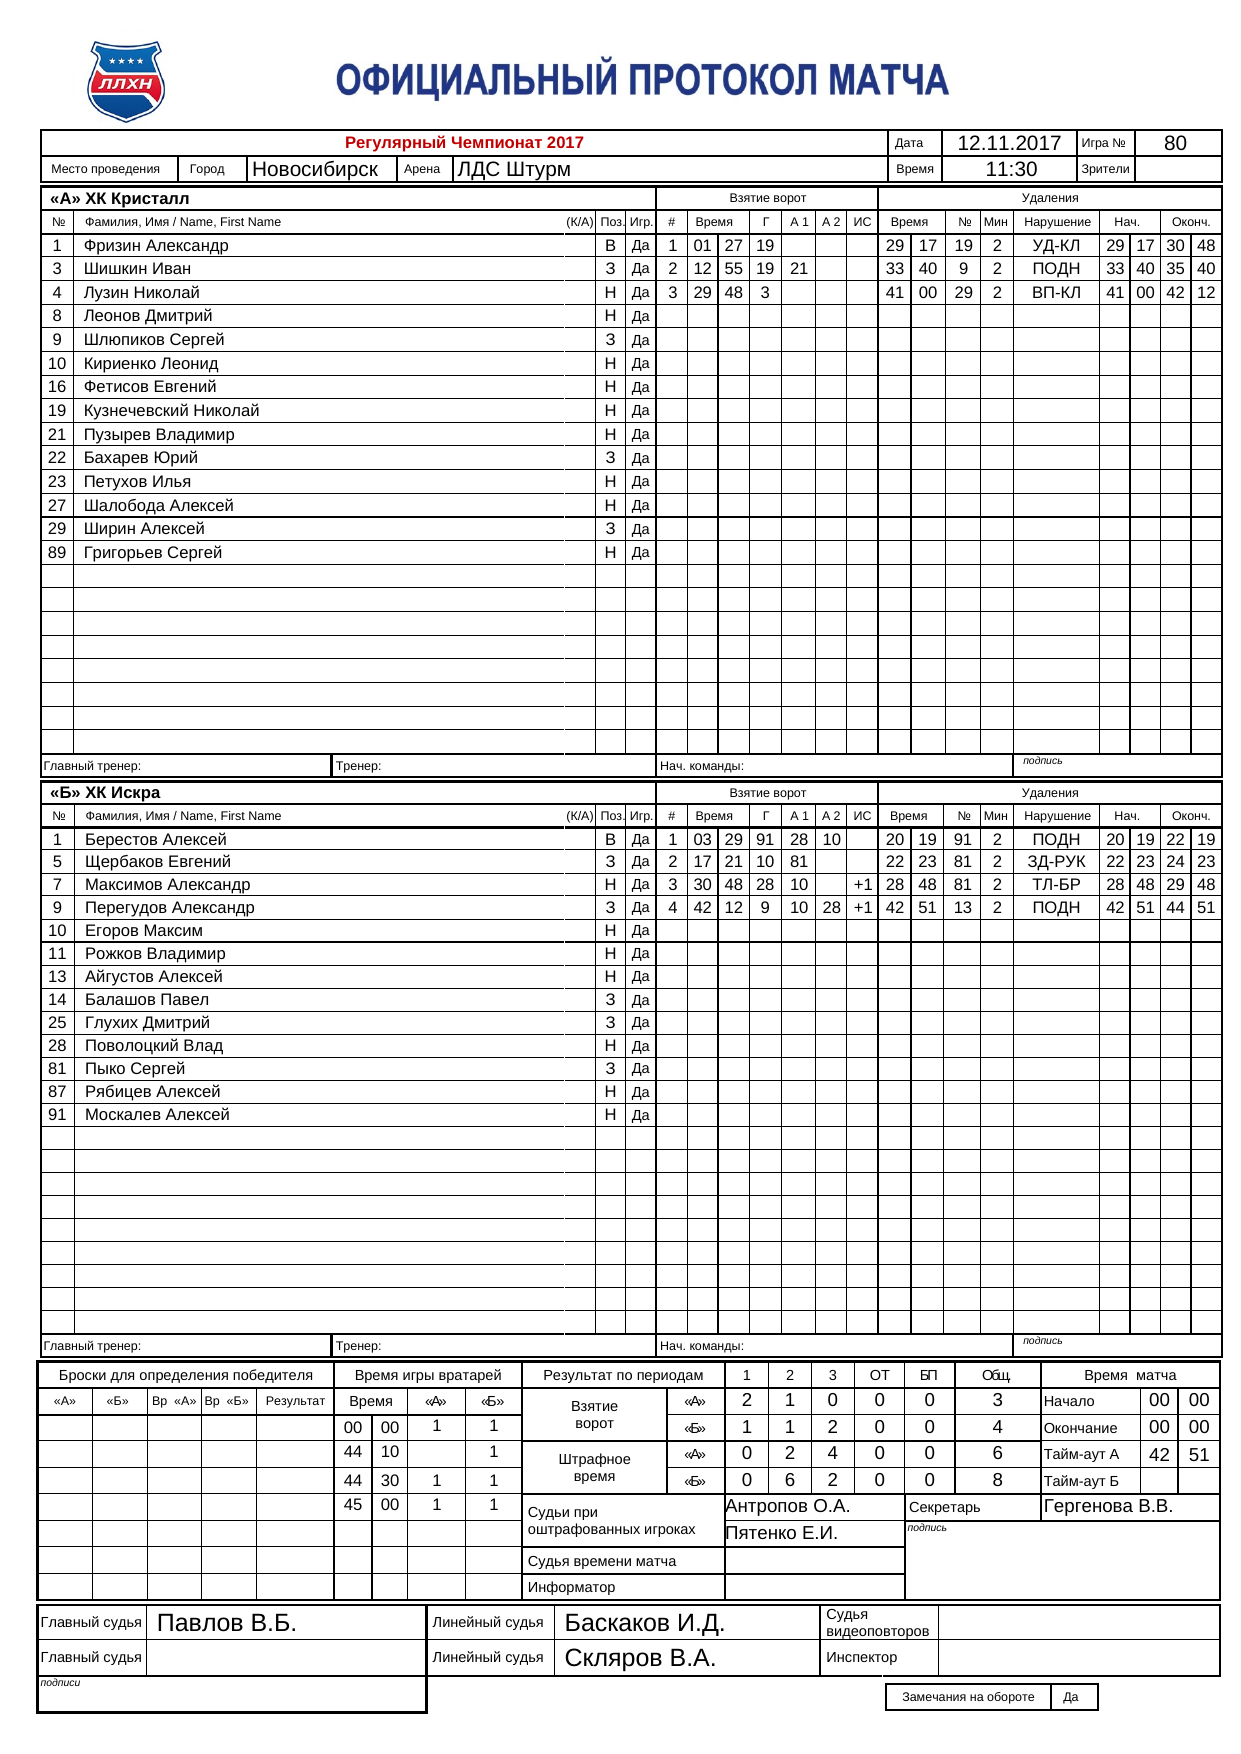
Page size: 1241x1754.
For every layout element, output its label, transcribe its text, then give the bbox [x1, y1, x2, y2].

table_cell [912, 1081, 943, 1103]
table_cell [981, 1081, 1013, 1103]
table_cell 30 [1161, 235, 1190, 256]
table_cell З [596, 989, 625, 1011]
table_cell Павлов В.Б. [147, 1606, 425, 1639]
table_cell Секретарь [906, 1495, 1040, 1520]
table_cell А 2 [816, 805, 846, 826]
table_cell [1014, 612, 1099, 634]
table_cell Время [688, 805, 749, 826]
table_cell [1014, 588, 1099, 611]
table_cell ЛДС Штурм [454, 157, 887, 181]
table_cell Фамилия, Имя / Name, First Name [74, 211, 565, 233]
table_cell [750, 305, 781, 327]
table_cell [1192, 943, 1221, 964]
table_cell [688, 730, 717, 753]
table_cell [912, 920, 943, 941]
table_cell [42, 659, 73, 682]
table_cell [39, 1521, 92, 1546]
table_cell [847, 659, 877, 682]
table_cell [883, 1677, 1220, 1681]
table_cell [148, 1521, 201, 1546]
table_cell +1 [847, 896, 877, 918]
table_cell [626, 1219, 655, 1241]
table_cell 0 [855, 1389, 904, 1413]
table_cell Перегудов Александр [75, 896, 564, 918]
table_cell [93, 1441, 147, 1467]
table_cell [912, 1104, 943, 1126]
table_cell 51 [1131, 896, 1160, 918]
table_cell [1161, 1150, 1190, 1172]
table_cell [1192, 423, 1221, 445]
table_cell Да [626, 920, 655, 941]
table_cell [719, 1012, 749, 1033]
table_cell З [596, 257, 625, 280]
table_cell [750, 1012, 781, 1033]
table_cell [565, 1150, 595, 1172]
table_cell «А» [668, 1389, 724, 1413]
table_cell [981, 730, 1013, 753]
table_cell Поз. [596, 805, 625, 826]
table_cell [1192, 1311, 1221, 1333]
table_cell [816, 1219, 846, 1241]
table_cell [373, 1521, 407, 1546]
table_cell [879, 659, 910, 682]
table_cell 8 [42, 305, 73, 327]
table_cell 42 [1161, 281, 1190, 303]
table_cell [719, 1311, 749, 1333]
table_cell «Б» [93, 1389, 147, 1413]
table_cell Да [626, 494, 655, 516]
table_cell [657, 659, 687, 682]
table_cell [147, 1640, 425, 1675]
table_cell [944, 1196, 980, 1218]
table_cell 81 [944, 874, 980, 895]
table_cell 27 [719, 235, 749, 256]
table_cell [626, 1150, 655, 1172]
table_cell [688, 1150, 717, 1172]
table_cell [847, 470, 877, 493]
table_cell 00 [1141, 1389, 1177, 1413]
table_cell [1014, 305, 1099, 327]
table_cell [816, 707, 846, 729]
table_cell [466, 1574, 521, 1599]
table_cell [657, 518, 687, 540]
table_cell [879, 683, 910, 706]
table_cell [981, 1173, 1013, 1195]
table_cell [719, 399, 749, 422]
table_cell [847, 612, 877, 634]
table_cell подпись [1014, 755, 1221, 776]
table_cell [1100, 1127, 1129, 1149]
table_cell [1192, 1104, 1221, 1126]
table_cell [42, 565, 73, 587]
table_cell [1131, 1127, 1160, 1149]
table_cell [93, 1547, 147, 1573]
table_cell [847, 518, 877, 540]
table_cell [981, 683, 1013, 706]
table_cell [75, 1288, 564, 1310]
table_cell 29 [688, 281, 717, 303]
table_cell [816, 1012, 846, 1033]
table_cell [74, 707, 564, 729]
table_cell 3 [956, 1389, 1040, 1413]
table_cell [782, 305, 815, 327]
table_cell 1 [769, 1415, 811, 1440]
table_cell [912, 423, 945, 445]
table_cell 5 [42, 850, 74, 872]
table_cell [565, 1081, 595, 1103]
table_cell (К/А) [565, 805, 595, 826]
table_cell [750, 352, 781, 374]
table_cell [750, 565, 781, 587]
table_cell 0 [905, 1442, 954, 1467]
table_cell [981, 376, 1013, 398]
table_cell 40 [1131, 257, 1160, 280]
table_cell [565, 874, 595, 895]
table_cell [596, 730, 625, 753]
table_cell [257, 1416, 333, 1440]
table_cell [750, 541, 781, 564]
table_cell [816, 541, 846, 564]
table_cell [75, 1150, 564, 1172]
table_cell [847, 1173, 877, 1195]
table_cell [565, 683, 595, 706]
table_cell 2 [981, 829, 1013, 849]
table_cell [847, 423, 877, 445]
table_cell [626, 588, 655, 611]
table_cell [847, 829, 877, 849]
table_cell [750, 376, 781, 398]
table_cell [1014, 1150, 1099, 1172]
table_cell 20 [1100, 829, 1129, 849]
table_cell 0 [726, 1442, 768, 1467]
table_cell [565, 399, 595, 422]
table_cell [1192, 730, 1221, 753]
table_cell +1 [847, 874, 877, 895]
table_cell [257, 1574, 333, 1599]
table_cell «А» [408, 1389, 465, 1413]
table_cell [847, 376, 877, 398]
table_cell Да [626, 281, 655, 303]
table_cell 9 [750, 896, 781, 918]
table_cell [1100, 518, 1129, 540]
table_cell [782, 470, 815, 493]
table_cell [335, 1574, 371, 1599]
table_cell «Б » [466, 1389, 521, 1413]
table_cell 48 [1192, 874, 1221, 895]
table_cell Щербаков Евгений [75, 850, 564, 872]
table_cell Главный тренер: [42, 755, 330, 776]
table_cell Зрители [1078, 157, 1134, 181]
table_cell [782, 1104, 815, 1126]
table_cell # [657, 211, 687, 233]
table_cell [782, 707, 815, 729]
table_cell 3 [657, 874, 687, 895]
table_cell [1100, 1104, 1129, 1126]
table_cell Арена [398, 157, 452, 181]
table_cell [1014, 1242, 1099, 1264]
table_cell З [596, 328, 625, 351]
table_cell [1100, 989, 1129, 1011]
table_cell Начало [1042, 1389, 1140, 1413]
table_cell 9 [42, 328, 73, 351]
table_cell [816, 1265, 846, 1287]
table_cell В [596, 235, 625, 256]
table_cell [626, 730, 655, 753]
table_cell Да [626, 829, 655, 849]
table_cell 10 [373, 1441, 407, 1467]
table_cell [1192, 612, 1221, 634]
table_cell [1131, 1150, 1160, 1172]
table_cell [408, 1574, 465, 1599]
table_cell [750, 920, 781, 941]
table_cell [1099, 1682, 1220, 1711]
table_cell Штрафное время [523, 1442, 666, 1493]
table_cell Нач. команды: [657, 1335, 1012, 1356]
table_cell [626, 683, 655, 706]
table_cell Мин [981, 211, 1013, 233]
table_cell 81 [944, 850, 980, 872]
table_cell [944, 1127, 980, 1149]
table_cell [719, 920, 749, 941]
table_header Дата [889, 131, 941, 155]
table_cell [879, 328, 910, 351]
table_cell 44 [335, 1468, 371, 1493]
table_cell [1014, 1311, 1099, 1333]
table_cell [750, 423, 781, 445]
table_cell [912, 707, 945, 729]
table_cell Да [626, 541, 655, 564]
table_cell подпись [906, 1522, 1219, 1599]
table_cell [719, 683, 749, 706]
table_cell Бахарев Юрий [74, 446, 564, 469]
table_cell [1014, 352, 1099, 374]
table_cell Да [626, 989, 655, 1011]
table_cell Леонов Дмитрий [74, 305, 564, 327]
table_cell [1161, 730, 1190, 753]
table_cell [879, 423, 910, 445]
table_cell 1 [42, 235, 73, 256]
table_cell [719, 1196, 749, 1218]
table_cell [565, 328, 595, 351]
table_cell 28 [816, 896, 846, 918]
table_cell [719, 1127, 749, 1149]
table_cell [657, 1150, 687, 1172]
table_cell УД-КЛ [1014, 235, 1099, 256]
table_cell 10 [42, 352, 73, 374]
table_cell [257, 1468, 333, 1493]
table_cell [626, 659, 655, 682]
table_cell [912, 399, 945, 422]
table_cell [1131, 1265, 1160, 1287]
table_cell 0 [855, 1415, 904, 1440]
table_cell [912, 943, 943, 964]
table_cell 00 [1179, 1389, 1219, 1413]
table_cell [750, 1242, 781, 1264]
table_cell [596, 1311, 625, 1333]
table_cell [847, 352, 877, 374]
table_cell [782, 328, 815, 351]
table_cell [946, 423, 980, 445]
table_cell [1192, 1058, 1221, 1079]
table_cell Да [626, 1035, 655, 1057]
table_cell [93, 1416, 147, 1440]
table_cell № [42, 211, 73, 233]
table_cell А 1 [782, 211, 815, 233]
table_cell Нарушение [1014, 805, 1099, 826]
table_cell [847, 920, 877, 941]
table_cell [565, 565, 595, 587]
table_cell Да [626, 966, 655, 987]
table_cell [657, 1196, 687, 1218]
table_cell [1192, 1288, 1221, 1310]
table_cell [981, 1104, 1013, 1126]
table_cell [1100, 470, 1129, 493]
table_cell [42, 1288, 74, 1310]
table_cell [981, 328, 1013, 351]
table_cell [75, 1265, 564, 1287]
table_cell [565, 1311, 595, 1333]
table_cell [946, 328, 980, 351]
table_cell [750, 659, 781, 682]
table_cell [912, 376, 945, 398]
table_cell Н [596, 305, 625, 327]
table_cell [1131, 636, 1160, 658]
table_cell [719, 446, 749, 469]
table_cell [750, 636, 781, 658]
table_cell [657, 920, 687, 941]
table_cell [816, 612, 846, 634]
table_cell [408, 1441, 465, 1467]
table_cell [782, 446, 815, 469]
table_cell [912, 1288, 943, 1310]
table_cell [816, 1058, 846, 1079]
table_cell [1014, 399, 1099, 422]
table_cell [1131, 328, 1160, 351]
table_cell [1014, 730, 1099, 753]
table_cell [879, 518, 910, 540]
table_cell 19 [42, 399, 73, 422]
table_cell 2 [981, 257, 1013, 280]
table_cell [657, 636, 687, 658]
table_cell # [657, 805, 687, 826]
table_cell [39, 1574, 92, 1599]
table_cell 42 [1100, 896, 1129, 918]
table_cell [75, 1196, 564, 1218]
table_header 3 [812, 1363, 854, 1387]
table_cell [202, 1521, 256, 1546]
table_cell [688, 470, 717, 493]
table_cell [912, 1127, 943, 1149]
table_cell [148, 1468, 201, 1493]
table_cell [981, 1265, 1013, 1287]
table_cell [1161, 305, 1190, 327]
table_cell [657, 376, 687, 398]
table_cell [981, 636, 1013, 658]
table_cell [719, 1173, 749, 1195]
table_cell [1131, 943, 1160, 964]
table_cell 29 [1161, 874, 1190, 895]
table_cell [1192, 518, 1221, 540]
table_cell [879, 305, 910, 327]
table_cell [1192, 989, 1221, 1011]
table_cell [981, 494, 1013, 516]
table_cell [688, 989, 717, 1011]
table_cell [1192, 1012, 1221, 1033]
table_cell [148, 1494, 201, 1520]
table_cell [408, 1521, 465, 1546]
table_cell [626, 1196, 655, 1218]
table_cell [75, 1219, 564, 1241]
table_cell [202, 1468, 256, 1493]
table_cell [1100, 612, 1129, 634]
table_cell [750, 1196, 781, 1218]
table_cell Балашов Павел [75, 989, 564, 1011]
table_cell [657, 966, 687, 987]
table_cell Н [596, 494, 625, 516]
table_cell [1161, 423, 1190, 445]
table_cell [816, 235, 846, 256]
table_cell [816, 494, 846, 516]
table_cell [946, 305, 980, 327]
table_cell [565, 730, 595, 753]
table_cell [1131, 1104, 1160, 1126]
table_header Удаления [879, 188, 1221, 209]
table_cell [750, 707, 781, 729]
table_cell 29 [879, 235, 910, 256]
table_cell [719, 989, 749, 1011]
table_cell [816, 943, 846, 964]
table_cell Нач. [1100, 211, 1160, 233]
table_cell 10 [750, 850, 781, 872]
table_cell 01 [688, 235, 717, 256]
table_cell [782, 235, 815, 256]
table_cell [944, 1104, 980, 1126]
table_cell [750, 470, 781, 493]
table_cell [912, 636, 945, 658]
table_cell 2 [657, 257, 687, 280]
table_cell [626, 1311, 655, 1333]
table_cell [719, 659, 749, 682]
table_cell [1161, 1242, 1190, 1264]
table_cell Шлюпиков Сергей [74, 328, 564, 351]
table_cell [719, 943, 749, 964]
table_cell [750, 1219, 781, 1241]
table_cell 2 [981, 874, 1013, 895]
table_cell [565, 659, 595, 682]
table_cell [912, 494, 945, 516]
table_cell [74, 612, 564, 634]
table_cell [1161, 943, 1190, 964]
table_cell 33 [1100, 257, 1129, 280]
table_cell 28 [750, 874, 781, 895]
table_cell 28 [782, 829, 815, 849]
table_cell 10 [782, 896, 815, 918]
table_cell 00 [373, 1494, 407, 1520]
table_cell [1014, 920, 1099, 941]
table_cell [1192, 328, 1221, 351]
table_cell [847, 989, 877, 1011]
table_cell [657, 612, 687, 634]
table_cell [981, 1242, 1013, 1264]
table_cell Да [626, 518, 655, 540]
table_cell [1161, 376, 1190, 398]
table_header ОТ [855, 1363, 904, 1387]
table_cell [981, 920, 1013, 941]
table_cell [657, 707, 687, 729]
table_cell [944, 1058, 980, 1079]
table_cell [719, 1288, 749, 1310]
table_cell [657, 1012, 687, 1033]
table_cell Н [596, 1035, 625, 1057]
table_cell [750, 1265, 781, 1287]
table_cell [847, 636, 877, 658]
table_cell Гергенова В.В. [1042, 1495, 1219, 1520]
table_cell [879, 636, 910, 658]
table_cell 2 [812, 1415, 854, 1440]
table_cell [1161, 446, 1190, 469]
table_cell [981, 565, 1013, 587]
table_cell 3 [750, 281, 781, 303]
table_cell 10 [782, 874, 815, 895]
table_header 2 [769, 1363, 811, 1387]
table_cell [688, 1265, 717, 1287]
table_cell Н [596, 874, 625, 895]
table_cell [879, 1311, 910, 1333]
table_cell [1131, 588, 1160, 611]
table_cell [946, 470, 980, 493]
table_cell [1192, 966, 1221, 987]
table_cell [719, 707, 749, 729]
table_cell Да [626, 376, 655, 398]
table_cell [657, 1242, 687, 1264]
table_cell [750, 683, 781, 706]
table_cell [1192, 588, 1221, 611]
table_cell [1161, 352, 1190, 374]
table_cell [879, 399, 910, 422]
table_cell [946, 588, 980, 611]
table_cell [42, 707, 73, 729]
table_cell 0 [855, 1442, 904, 1467]
table_cell 0 [905, 1415, 954, 1440]
table_cell [816, 850, 846, 872]
table_cell [1192, 920, 1221, 941]
table_cell [657, 1311, 687, 1333]
table_cell Игр. [626, 805, 655, 826]
table_cell [1100, 423, 1129, 445]
table_cell [1014, 1104, 1099, 1126]
table_cell [816, 376, 846, 398]
table_cell [1161, 683, 1190, 706]
table_cell 1 [466, 1416, 521, 1440]
table_cell 12 [688, 257, 717, 280]
table_cell [981, 305, 1013, 327]
table_cell [565, 943, 595, 964]
table_cell [782, 541, 815, 564]
table_cell [688, 943, 717, 964]
table_cell [1100, 541, 1129, 564]
table_cell [912, 612, 945, 634]
table_cell [688, 683, 717, 706]
table_cell [847, 281, 877, 303]
table_cell [657, 352, 687, 374]
table_cell [74, 588, 564, 611]
table_cell [1100, 1288, 1129, 1310]
table_cell [42, 1173, 74, 1195]
table_cell 23 [1131, 850, 1160, 872]
table_cell Ширин Алексей [74, 518, 564, 540]
table_cell [1100, 1012, 1129, 1033]
table_cell [408, 1547, 465, 1573]
table_cell З [596, 518, 625, 540]
table_cell [1014, 1288, 1099, 1310]
table_cell [626, 1127, 655, 1149]
table_cell [565, 423, 595, 445]
table_cell Окончание [1042, 1415, 1140, 1440]
table_cell [944, 1219, 980, 1241]
table_cell [1161, 1058, 1190, 1079]
table_cell [42, 1311, 74, 1333]
table_cell [879, 1265, 910, 1287]
table_cell [1192, 1196, 1221, 1218]
table_cell [688, 305, 717, 327]
table_cell Пыко Сергей [75, 1058, 564, 1079]
table_cell [750, 1081, 781, 1103]
table_cell [1161, 518, 1190, 540]
table_cell [1161, 966, 1190, 987]
table_cell [1161, 1219, 1190, 1241]
table_cell [912, 518, 945, 540]
table_header Время игры вратарей [335, 1363, 521, 1387]
table_cell В [596, 829, 625, 849]
table_cell [847, 494, 877, 516]
table_cell 1 [42, 829, 74, 849]
table_cell 4 [42, 281, 73, 303]
table_cell [565, 966, 595, 987]
table_cell Н [596, 1104, 625, 1126]
table_cell [750, 1104, 781, 1126]
table_cell [1014, 1173, 1099, 1195]
table_cell [688, 1012, 717, 1033]
table_cell [946, 446, 980, 469]
table_cell 00 [912, 281, 945, 303]
table_cell Н [596, 281, 625, 303]
table_cell [782, 399, 815, 422]
table_cell 42 [1141, 1441, 1177, 1467]
table_cell [939, 1606, 1219, 1639]
table_cell [946, 683, 980, 706]
table_cell Шишкин Иван [74, 257, 564, 280]
table_cell [565, 1104, 595, 1126]
table_cell [688, 1311, 717, 1333]
table_cell Скляров В.А. [555, 1640, 819, 1675]
table_cell [428, 1677, 882, 1711]
table_cell 2 [769, 1442, 811, 1467]
table_cell 51 [912, 896, 943, 918]
table_cell [847, 305, 877, 327]
table_cell [719, 612, 749, 634]
table_cell [565, 612, 595, 634]
table_cell [1014, 943, 1099, 964]
table_cell 12 [719, 896, 749, 918]
table_cell [879, 1058, 910, 1079]
table_cell [981, 1150, 1013, 1172]
table_cell [1192, 565, 1221, 587]
table_cell 22 [879, 850, 910, 872]
table_cell Да [626, 235, 655, 256]
table_cell [879, 1242, 910, 1264]
table_cell [816, 352, 846, 374]
table_cell [657, 989, 687, 1011]
table_cell [565, 1012, 595, 1033]
table_cell [981, 1127, 1013, 1149]
table_cell [750, 943, 781, 964]
table_cell [782, 588, 815, 611]
table_cell [565, 1058, 595, 1079]
table_cell 00 [1141, 1415, 1177, 1440]
table_cell [944, 1012, 980, 1033]
table_cell [1161, 541, 1190, 564]
table_cell [42, 1265, 74, 1287]
table_cell [75, 1242, 564, 1264]
table_cell [1161, 1104, 1190, 1126]
table_cell «Б» [668, 1415, 724, 1440]
table_cell [657, 1035, 687, 1057]
table_cell [816, 730, 846, 753]
table_cell [148, 1416, 201, 1440]
table_cell [782, 281, 815, 303]
table_cell [944, 966, 980, 987]
table_cell [657, 470, 687, 493]
table_cell [1100, 636, 1129, 658]
table_cell 91 [944, 829, 980, 849]
table_cell [1100, 683, 1129, 706]
table_cell [750, 1035, 781, 1057]
table_cell [1192, 1127, 1221, 1149]
table_cell Линейный судья [428, 1640, 554, 1675]
table_cell Да [626, 352, 655, 374]
table_cell подпись [1014, 1335, 1221, 1356]
table_cell [74, 730, 564, 753]
table_cell [1100, 730, 1129, 753]
table_cell [1131, 518, 1160, 540]
table_cell [782, 376, 815, 398]
table_cell [565, 470, 595, 493]
table_cell [1192, 305, 1221, 327]
table_cell [847, 683, 877, 706]
table_cell ТЛ-БР [1014, 874, 1099, 895]
table_cell Судья времени матча [523, 1548, 724, 1573]
table_cell [1192, 541, 1221, 564]
table_cell [1100, 1311, 1129, 1333]
table_cell [782, 1035, 815, 1057]
table_cell 19 [1131, 829, 1160, 849]
table_cell [39, 1441, 92, 1467]
table_cell [816, 966, 846, 987]
table_cell 19 [1192, 829, 1221, 849]
table_cell [981, 588, 1013, 611]
table_cell 21 [42, 423, 73, 445]
table_cell Мин [981, 805, 1013, 826]
table_cell [1014, 707, 1099, 729]
table_cell [816, 257, 846, 280]
table_cell [981, 1012, 1013, 1033]
table_cell [596, 1150, 625, 1172]
table_cell [1100, 1219, 1129, 1241]
table_cell [565, 235, 595, 256]
table_cell [1014, 1081, 1099, 1103]
table_cell [912, 446, 945, 469]
table_cell [816, 989, 846, 1011]
table_cell [1131, 1173, 1160, 1195]
table_cell [879, 1035, 910, 1057]
table_cell [657, 423, 687, 445]
table_cell [782, 494, 815, 516]
table_cell З [596, 1058, 625, 1079]
table_cell 6 [956, 1442, 1040, 1467]
table_cell 29 [1100, 235, 1129, 256]
table_cell [912, 1173, 943, 1195]
table_cell [981, 966, 1013, 987]
table_header «А» ХК Кристалл [42, 188, 655, 209]
table_cell 00 [1131, 281, 1160, 303]
table_cell [719, 305, 749, 327]
table_cell Максимов Александр [75, 874, 564, 895]
table_cell 6 [769, 1468, 811, 1493]
table_cell [1014, 636, 1099, 658]
table_cell [879, 707, 910, 729]
table_cell [565, 829, 595, 849]
table_cell [1131, 305, 1160, 327]
table_cell [847, 1150, 877, 1172]
table_cell [719, 541, 749, 564]
table_header Да [1052, 1685, 1097, 1709]
table_cell [1100, 1081, 1129, 1103]
table_cell [39, 1547, 92, 1573]
table_cell [1161, 920, 1190, 941]
table_cell Тайм-аут Б [1042, 1468, 1140, 1493]
table_cell [782, 659, 815, 682]
table_cell 40 [1192, 257, 1221, 280]
table_cell [1131, 1035, 1160, 1057]
table_cell [1014, 565, 1099, 587]
table_cell [565, 1265, 595, 1287]
table_cell [782, 352, 815, 374]
table_cell [39, 1416, 92, 1440]
table_cell [1161, 588, 1190, 611]
table_cell [688, 920, 717, 941]
table_cell [816, 1127, 846, 1149]
table_header Броски для определения победителя [39, 1363, 333, 1387]
table_cell Да [626, 423, 655, 445]
table_cell [946, 565, 980, 587]
table_cell [1100, 1242, 1129, 1264]
table_cell [1192, 659, 1221, 682]
table_cell [719, 1058, 749, 1079]
table_cell [847, 446, 877, 469]
table_cell [946, 659, 980, 682]
table_header БП [905, 1363, 954, 1387]
table_cell [879, 943, 910, 964]
table_cell 23 [42, 470, 73, 493]
table_cell [847, 1058, 877, 1079]
table_cell [1100, 376, 1129, 398]
table_cell 3 [42, 257, 73, 280]
table_cell [688, 1173, 717, 1195]
table_cell [726, 1575, 904, 1599]
table_cell Да [626, 399, 655, 422]
table_cell [596, 588, 625, 611]
table_cell [1161, 1012, 1190, 1033]
table_cell [1100, 1150, 1129, 1172]
table_cell [1131, 707, 1160, 729]
table_cell [1131, 612, 1160, 634]
table_cell 1 [466, 1468, 521, 1493]
table_cell [946, 518, 980, 540]
table_cell [466, 1547, 521, 1573]
table_cell [912, 1242, 943, 1264]
table_cell [1131, 683, 1160, 706]
table_cell [565, 588, 595, 611]
table_cell Главный тренер: [42, 1335, 330, 1356]
table_cell [565, 257, 595, 280]
table_cell Н [596, 943, 625, 964]
table_cell [1131, 376, 1160, 398]
table_cell [657, 446, 687, 469]
table_cell 1 [408, 1416, 465, 1440]
table_cell 30 [688, 874, 717, 895]
table_cell [912, 470, 945, 493]
table_cell [1192, 636, 1221, 658]
table_cell [596, 707, 625, 729]
table_cell [596, 565, 625, 587]
table_cell 22 [42, 446, 73, 469]
table_cell 48 [1192, 235, 1221, 256]
table_cell [657, 1265, 687, 1287]
table_cell [847, 1311, 877, 1333]
table_cell 9 [946, 257, 980, 280]
table_cell [912, 966, 943, 987]
table_cell [750, 612, 781, 634]
table_cell [981, 423, 1013, 445]
table_cell [719, 423, 749, 445]
table_cell 33 [879, 257, 910, 280]
table_cell [816, 1035, 846, 1057]
table_cell Кузнечевский Николай [74, 399, 564, 422]
table_cell «А» [39, 1389, 92, 1413]
table_cell [782, 423, 815, 445]
table_cell 42 [879, 896, 910, 918]
table_cell [565, 989, 595, 1011]
table_cell [981, 1311, 1013, 1333]
table_cell Да [626, 874, 655, 895]
table_cell [1131, 541, 1160, 564]
table_cell Время [688, 211, 749, 233]
table_cell [847, 1265, 877, 1287]
table_cell Да [626, 470, 655, 493]
table_cell [1161, 565, 1190, 587]
table_cell [847, 565, 877, 587]
table_cell [944, 1311, 980, 1333]
table_cell 19 [750, 257, 781, 280]
table_cell [1100, 565, 1129, 587]
table_cell 1 [769, 1389, 811, 1413]
table_cell Результат [257, 1389, 333, 1413]
table_cell [981, 1035, 1013, 1057]
table_cell [816, 518, 846, 540]
table_cell [93, 1494, 147, 1520]
table_header 1 [726, 1363, 768, 1387]
table_cell [719, 1104, 749, 1126]
table_cell Фамилия, Имя / Name, First Name [75, 805, 565, 826]
table_cell Петухов Илья [74, 470, 564, 493]
table_cell [1179, 1468, 1219, 1493]
table_cell [719, 966, 749, 987]
table_cell [816, 683, 846, 706]
table_cell ПОДН [1014, 896, 1099, 918]
table_cell 44 [1161, 896, 1190, 918]
table_cell [719, 1265, 749, 1287]
table_cell [912, 1012, 943, 1033]
table_cell [596, 1196, 625, 1218]
table_cell [596, 612, 625, 634]
table_cell [750, 588, 781, 611]
table_cell [816, 659, 846, 682]
table_cell 28 [42, 1035, 74, 1057]
table_cell [726, 1548, 904, 1573]
table_cell [782, 730, 815, 753]
table_cell [1161, 1288, 1190, 1310]
table_cell 11 [42, 943, 74, 964]
table_header Регулярный Чемпионат 2017 [42, 131, 887, 155]
table_cell 1 [466, 1494, 521, 1520]
table_cell Вр «Б» [202, 1389, 256, 1413]
table_cell [1161, 612, 1190, 634]
table_cell 48 [912, 874, 943, 895]
table_cell [1161, 470, 1190, 493]
table_cell [657, 588, 687, 611]
table_cell [688, 966, 717, 987]
table_header Время матча [1042, 1363, 1219, 1387]
table_cell Г [750, 805, 781, 826]
table_cell 13 [944, 896, 980, 918]
table_cell [782, 1058, 815, 1079]
table_cell [657, 1173, 687, 1195]
table_cell 44 [335, 1441, 371, 1467]
table_cell 10 [816, 829, 846, 849]
table_cell [816, 636, 846, 658]
table_cell 29 [719, 829, 749, 849]
table_cell ИС [847, 805, 877, 826]
table_cell Да [626, 1058, 655, 1079]
table_cell [75, 1173, 564, 1195]
table_cell Да [626, 305, 655, 327]
table_cell [879, 1012, 910, 1033]
table_cell [1100, 1196, 1129, 1218]
table_cell 0 [812, 1389, 854, 1413]
table_cell [657, 943, 687, 964]
table_cell [1161, 1173, 1190, 1195]
table_cell [1014, 659, 1099, 682]
table_cell [719, 352, 749, 374]
table_cell Оконч. [1161, 805, 1221, 826]
table_cell [879, 730, 910, 753]
table_cell [847, 1242, 877, 1264]
table_cell [946, 541, 980, 564]
table_cell [981, 352, 1013, 374]
table_cell [816, 328, 846, 351]
table_cell [565, 850, 595, 872]
table_cell [1014, 541, 1099, 564]
table_cell 00 [335, 1416, 371, 1440]
table_cell [1192, 1081, 1221, 1103]
table_cell [1131, 1219, 1160, 1241]
table_cell 29 [42, 518, 73, 540]
table_cell [565, 541, 595, 564]
table_cell [944, 1242, 980, 1264]
table_cell [719, 1035, 749, 1057]
table_cell [847, 1104, 877, 1126]
table_cell [750, 446, 781, 469]
table_cell Взятие ворот [523, 1389, 666, 1440]
table_cell [688, 328, 717, 351]
table_cell [565, 352, 595, 374]
table_cell 25 [42, 1012, 74, 1033]
table_cell подписи [39, 1677, 425, 1711]
table_cell 4 [657, 896, 687, 918]
table_cell Да [626, 1081, 655, 1103]
table_cell Лузин Николай [74, 281, 564, 303]
table_cell [782, 989, 815, 1011]
table_cell [596, 683, 625, 706]
table_cell [879, 376, 910, 398]
table_cell [1100, 659, 1129, 682]
table_cell [657, 1288, 687, 1310]
table_cell [879, 352, 910, 374]
table_cell Тренер: [333, 755, 655, 776]
table_cell [565, 920, 595, 941]
table_cell [75, 1127, 564, 1149]
table_cell [879, 470, 910, 493]
table_cell [1131, 470, 1160, 493]
table_cell [816, 1104, 846, 1126]
table_cell [657, 1058, 687, 1079]
table_cell [944, 989, 980, 1011]
table_cell [565, 707, 595, 729]
table_cell [750, 1127, 781, 1149]
table_cell [202, 1574, 256, 1599]
table_cell [1192, 470, 1221, 493]
table_cell [1014, 1196, 1099, 1218]
table_cell [981, 1219, 1013, 1241]
table_cell [1192, 1265, 1221, 1287]
table_cell [750, 1288, 781, 1310]
table_cell Время [879, 211, 945, 233]
table_cell [782, 920, 815, 941]
table_cell [657, 1104, 687, 1126]
table_cell 2 [981, 896, 1013, 918]
table_cell [657, 1219, 687, 1241]
table_cell 1 [466, 1441, 521, 1467]
table_cell [912, 1058, 943, 1079]
table_cell «Б» [668, 1468, 724, 1493]
table_cell [879, 966, 910, 987]
table_cell [626, 565, 655, 587]
table_header Удаления [879, 783, 1221, 803]
table_cell [688, 1058, 717, 1079]
table_cell [1100, 399, 1129, 422]
table_cell 40 [912, 257, 945, 280]
table_cell [782, 1150, 815, 1172]
table_cell [719, 1081, 749, 1103]
table_cell [74, 659, 564, 682]
table_cell [1100, 446, 1129, 469]
table_cell [148, 1547, 201, 1573]
table_cell Инспектор [821, 1640, 938, 1675]
table_cell [782, 565, 815, 587]
table_cell [847, 1196, 877, 1218]
table_cell [939, 1640, 1219, 1675]
table_cell [1192, 494, 1221, 516]
table_cell Н [596, 470, 625, 493]
table_cell [782, 1081, 815, 1103]
table_cell [335, 1547, 371, 1573]
table_cell [847, 1035, 877, 1057]
table_cell [912, 588, 945, 611]
table_cell [912, 989, 943, 1011]
table_cell 8 [956, 1468, 1040, 1493]
table_cell [1192, 352, 1221, 374]
table_cell [1014, 376, 1099, 398]
table_cell [782, 1012, 815, 1033]
picture [5, 28, 1179, 129]
table_cell [847, 730, 877, 753]
table_cell [847, 399, 877, 422]
table_cell [750, 989, 781, 1011]
table_cell [565, 518, 595, 540]
table_cell [816, 446, 846, 469]
table_cell [944, 1173, 980, 1195]
table_cell [719, 1150, 749, 1172]
table_cell [42, 636, 73, 658]
table_cell № [42, 805, 74, 826]
table_cell [912, 328, 945, 351]
table_cell [719, 470, 749, 493]
table_cell Да [626, 328, 655, 351]
table_cell [257, 1494, 333, 1520]
table_cell [657, 494, 687, 516]
table_cell [373, 1547, 407, 1573]
table_cell [816, 281, 846, 303]
table_cell [981, 541, 1013, 564]
table_cell [981, 707, 1013, 729]
table_cell [1192, 376, 1221, 398]
table_cell [1131, 1081, 1160, 1103]
table_cell Григорьев Сергей [74, 541, 564, 564]
table_cell [750, 328, 781, 351]
table_cell З [596, 896, 625, 918]
table_cell 3 [657, 281, 687, 303]
table_cell [1131, 966, 1160, 987]
table_cell 7 [42, 874, 74, 895]
table_cell [1161, 1196, 1190, 1218]
table_cell [719, 588, 749, 611]
table_cell Н [596, 423, 625, 445]
table_cell 19 [912, 829, 943, 849]
table_cell Поволоцкий Влад [75, 1035, 564, 1057]
table_cell Да [626, 850, 655, 872]
table_cell [1131, 989, 1160, 1011]
table_cell Рябицев Алексей [75, 1081, 564, 1103]
table_cell [1131, 730, 1160, 753]
table_cell [750, 730, 781, 753]
table_header 12.11.2017 [943, 131, 1076, 155]
table_cell [944, 1150, 980, 1172]
table_cell [816, 1150, 846, 1172]
table_cell [750, 1150, 781, 1172]
table_cell [782, 1196, 815, 1218]
table_cell [1014, 328, 1099, 351]
table_cell [1131, 399, 1160, 422]
table_cell Н [596, 920, 625, 941]
table_cell 51 [1192, 896, 1221, 918]
table_cell ПОДН [1014, 829, 1099, 849]
table_cell 0 [855, 1468, 904, 1493]
table_cell [847, 1219, 877, 1241]
table_cell Да [626, 446, 655, 469]
table_cell [1131, 1311, 1160, 1333]
table_cell [688, 541, 717, 564]
table_header Замечания на обороте [887, 1685, 1050, 1709]
table_cell [912, 683, 945, 706]
table_cell 19 [750, 235, 781, 256]
table_cell 0 [726, 1468, 768, 1493]
table_cell [1131, 1196, 1160, 1218]
table_cell [782, 1288, 815, 1310]
table_cell [847, 235, 877, 256]
table_cell [719, 376, 749, 398]
table_cell [719, 1219, 749, 1241]
table_cell Тайм-аут А [1042, 1441, 1140, 1467]
table_cell [1161, 636, 1190, 658]
table_cell [626, 1265, 655, 1287]
table_cell [42, 1196, 74, 1218]
table_cell [847, 850, 877, 872]
table_cell [879, 541, 910, 564]
table_cell Н [596, 541, 625, 564]
table_cell [981, 612, 1013, 634]
table_cell [688, 352, 717, 374]
table_cell [816, 423, 846, 445]
table_cell [596, 1173, 625, 1195]
table_cell [565, 1035, 595, 1057]
table_cell 55 [719, 257, 749, 280]
table_cell [981, 659, 1013, 682]
table_cell Информатор [523, 1575, 724, 1599]
table_cell [565, 1288, 595, 1310]
table_cell [750, 518, 781, 540]
table_cell [1014, 966, 1099, 987]
table_cell [1014, 470, 1099, 493]
table_cell 21 [719, 850, 749, 872]
table_cell [946, 494, 980, 516]
table_cell 91 [42, 1104, 74, 1126]
table_cell [816, 1196, 846, 1218]
table_cell [688, 636, 717, 658]
table_cell 19 [946, 235, 980, 256]
table_cell [466, 1521, 521, 1546]
table_cell [1161, 1127, 1190, 1149]
table_cell [944, 1265, 980, 1287]
table_cell 22 [1161, 829, 1190, 849]
table_cell [42, 683, 73, 706]
table_cell [596, 659, 625, 682]
table_cell [946, 399, 980, 422]
table_cell [42, 612, 73, 634]
table_cell 51 [1179, 1441, 1219, 1467]
table_cell Баскаков И.Д. [555, 1606, 819, 1639]
table_cell 1 [726, 1415, 768, 1440]
table_cell [1161, 989, 1190, 1011]
table_cell Главный судья [39, 1606, 146, 1639]
table_cell [688, 659, 717, 682]
table_cell [565, 1219, 595, 1241]
table_cell [816, 1081, 846, 1103]
table_cell [1014, 683, 1099, 706]
table_cell [148, 1574, 201, 1599]
table_cell [1131, 446, 1160, 469]
table_cell [879, 612, 910, 634]
table_cell [981, 989, 1013, 1011]
table_cell [1131, 920, 1160, 941]
table_cell 2 [726, 1389, 768, 1413]
table_cell [1131, 423, 1160, 445]
table_cell Пятенко Е.И. [726, 1521, 904, 1546]
table_cell [657, 399, 687, 422]
table_cell [879, 494, 910, 516]
table_cell [1141, 1468, 1177, 1493]
table_cell [688, 1127, 717, 1149]
table_cell 2 [981, 235, 1013, 256]
table_cell [879, 1219, 910, 1241]
table_cell Время [879, 805, 943, 826]
table_cell Глухих Дмитрий [75, 1012, 564, 1033]
table_cell [981, 399, 1013, 422]
table_cell 9 [42, 896, 74, 918]
table_cell [912, 1196, 943, 1218]
table_cell [373, 1574, 407, 1599]
table_cell Москалев Алексей [75, 1104, 564, 1126]
table_cell [944, 920, 980, 941]
table_cell [688, 494, 717, 516]
table_cell Фризин Александр [74, 235, 564, 256]
table_cell Да [626, 257, 655, 280]
table_cell [42, 730, 73, 753]
table_cell Поз. [596, 211, 625, 233]
table_cell Да [626, 943, 655, 964]
table_cell [879, 446, 910, 469]
table_cell [688, 1219, 717, 1241]
table_cell [688, 1196, 717, 1218]
table_cell ВП-КЛ [1014, 281, 1099, 303]
table_cell [565, 1242, 595, 1264]
table_cell [946, 376, 980, 398]
table_cell ИС [847, 211, 877, 233]
table_cell [782, 1127, 815, 1149]
table_cell ПОДН [1014, 257, 1099, 280]
table_cell [782, 966, 815, 987]
table_cell [719, 1242, 749, 1264]
table_cell [42, 1219, 74, 1241]
table_cell [42, 588, 73, 611]
table_cell [946, 730, 980, 753]
table_cell А 1 [782, 805, 815, 826]
table_cell [657, 730, 687, 753]
table_cell [912, 659, 945, 682]
table_cell З [596, 1012, 625, 1033]
table_cell [596, 1265, 625, 1287]
table_cell [626, 1242, 655, 1264]
table_cell Н [596, 1081, 625, 1103]
table_cell [1100, 943, 1129, 964]
table_cell [1192, 1173, 1221, 1195]
table_cell [816, 588, 846, 611]
table_cell [39, 1494, 92, 1520]
table_cell [1100, 707, 1129, 729]
table_cell 20 [879, 829, 910, 849]
table_cell 27 [42, 494, 73, 516]
table_cell [944, 1288, 980, 1310]
table_cell Пузырев Владимир [74, 423, 564, 445]
table_cell [688, 446, 717, 469]
table_cell [688, 1081, 717, 1103]
table_cell [1131, 1288, 1160, 1310]
table_cell Н [596, 966, 625, 987]
table_cell [981, 518, 1013, 540]
table_cell [657, 305, 687, 327]
table_cell [257, 1441, 333, 1467]
table_cell Игр. [626, 211, 655, 233]
table_cell [1192, 1150, 1221, 1172]
table_cell № [946, 211, 980, 233]
table_cell 2 [657, 850, 687, 872]
table_cell [75, 1311, 564, 1333]
table_cell [719, 518, 749, 540]
table_cell [944, 943, 980, 964]
table_cell [1136, 157, 1221, 181]
table_cell [565, 376, 595, 398]
table_cell [981, 1196, 1013, 1218]
table_cell [847, 328, 877, 351]
table_cell [202, 1416, 256, 1440]
table_cell [565, 636, 595, 658]
table_cell [202, 1547, 256, 1573]
table_cell 91 [750, 829, 781, 849]
table_cell [1100, 328, 1129, 351]
table_cell 10 [42, 920, 74, 941]
table_cell [1131, 659, 1160, 682]
table_cell [1161, 1265, 1190, 1287]
table_header Общ. [956, 1363, 1040, 1387]
table_cell 29 [946, 281, 980, 303]
table_cell [565, 281, 595, 303]
table_cell [879, 565, 910, 587]
table_cell [782, 1219, 815, 1241]
table_cell 48 [719, 874, 749, 895]
table_cell [1161, 328, 1190, 351]
table_cell Линейный судья [428, 1606, 554, 1639]
table_cell [750, 966, 781, 987]
table_cell [879, 1104, 910, 1126]
table_cell [596, 636, 625, 658]
table_cell [1131, 565, 1160, 587]
table_cell [565, 896, 595, 918]
table_cell Берестов Алексей [75, 829, 564, 849]
table_cell [816, 1288, 846, 1310]
table_cell [946, 636, 980, 658]
table_cell [981, 1058, 1013, 1079]
table_cell [816, 565, 846, 587]
table_cell [74, 683, 564, 706]
table_cell [912, 1219, 943, 1241]
table_cell Новосибирск [248, 157, 396, 181]
table_header Игра № [1078, 131, 1134, 155]
table_cell [879, 989, 910, 1011]
table_cell 2 [981, 281, 1013, 303]
table_cell [816, 399, 846, 422]
table_cell [946, 707, 980, 729]
table_cell 42 [688, 896, 717, 918]
table_cell [1192, 399, 1221, 422]
table_cell 13 [42, 966, 74, 987]
table_cell Судья видеоповторов [821, 1606, 938, 1639]
table_cell Главный судья [39, 1640, 146, 1675]
table_cell 11:30 [943, 157, 1076, 181]
table_cell 21 [782, 257, 815, 280]
table_cell 41 [879, 281, 910, 303]
table_cell 2 [812, 1468, 854, 1493]
table_cell [74, 636, 564, 658]
table_cell Н [596, 352, 625, 374]
table_cell А 2 [816, 211, 846, 233]
table_cell 48 [719, 281, 749, 303]
table_cell [847, 1081, 877, 1103]
table_cell 2 [981, 850, 1013, 872]
table_cell [847, 1288, 877, 1310]
table_cell ЗД-РУК [1014, 850, 1099, 872]
table_cell [879, 1127, 910, 1149]
table_cell 48 [1131, 874, 1160, 895]
table_cell [879, 1196, 910, 1218]
table_cell [657, 1081, 687, 1103]
table_cell [1192, 1219, 1221, 1241]
table_cell 1 [657, 235, 687, 256]
table_cell [816, 874, 846, 895]
table_cell [1014, 446, 1099, 469]
table_cell [1100, 966, 1129, 987]
table_cell [782, 1242, 815, 1264]
table_cell [912, 1265, 943, 1287]
table_cell 4 [812, 1442, 854, 1467]
table_cell Антропов О.А. [726, 1495, 904, 1520]
table_cell [1100, 1265, 1129, 1287]
table_cell Шалобода Алексей [74, 494, 564, 516]
table_cell [1100, 920, 1129, 941]
table_cell [847, 541, 877, 564]
table_cell 0 [905, 1389, 954, 1413]
table_cell [782, 943, 815, 964]
table_cell [981, 943, 1013, 964]
table_cell [912, 541, 945, 564]
table_cell [719, 494, 749, 516]
table_cell [39, 1468, 92, 1493]
table_cell [688, 1288, 717, 1310]
table_cell [750, 494, 781, 516]
table_cell [782, 683, 815, 706]
table_cell [257, 1547, 333, 1573]
table_cell [879, 1150, 910, 1172]
table_cell [688, 518, 717, 540]
table_cell Рожков Владимир [75, 943, 564, 964]
table_cell Город [179, 157, 246, 181]
table_cell [565, 1173, 595, 1195]
table_cell [1014, 989, 1099, 1011]
table_cell [750, 1311, 781, 1333]
table_cell [657, 1127, 687, 1149]
table_cell [1100, 1058, 1129, 1079]
table_cell [688, 612, 717, 634]
table_cell [847, 966, 877, 987]
table_cell Нач. [1100, 805, 1160, 826]
table_cell Вр «А» [148, 1389, 201, 1413]
table_cell [981, 446, 1013, 469]
table_cell 87 [42, 1081, 74, 1103]
table_cell [688, 565, 717, 587]
table_cell Время [335, 1389, 407, 1413]
table_cell [74, 565, 564, 587]
table_cell [750, 399, 781, 422]
table_cell [1192, 446, 1221, 469]
table_cell 0 [905, 1468, 954, 1493]
table_cell [879, 920, 910, 941]
table_cell [719, 565, 749, 587]
table_cell 1 [657, 829, 687, 849]
table_cell [1131, 352, 1160, 374]
table_cell [688, 707, 717, 729]
table_cell [879, 1081, 910, 1103]
table_cell [626, 612, 655, 634]
table_cell Фетисов Евгений [74, 376, 564, 398]
table_cell Нарушение [1014, 211, 1099, 233]
table_cell [879, 588, 910, 611]
table_cell [847, 943, 877, 964]
table_cell [42, 1150, 74, 1172]
table_cell [688, 376, 717, 398]
table_header Взятие ворот [657, 783, 877, 803]
table_cell [816, 1242, 846, 1264]
table_cell [912, 1311, 943, 1333]
table_cell [1014, 1265, 1099, 1287]
table_cell [750, 1058, 781, 1079]
table_header Результат по периодам [523, 1363, 724, 1387]
table_cell [596, 1242, 625, 1264]
table_cell 28 [1100, 874, 1129, 895]
table_cell [912, 305, 945, 327]
table_cell 23 [1192, 850, 1221, 872]
table_cell [912, 1035, 943, 1057]
table_cell [912, 352, 945, 374]
table_cell [657, 541, 687, 564]
table_cell [879, 1288, 910, 1310]
table_header «Б» ХК Искра [42, 783, 655, 803]
table_cell [816, 920, 846, 941]
table_cell 81 [42, 1058, 74, 1079]
table_cell 00 [1179, 1415, 1219, 1440]
table_cell [1014, 1127, 1099, 1149]
table_cell [816, 470, 846, 493]
table_header Взятие ворот [657, 188, 877, 209]
table_cell [657, 683, 687, 706]
table_cell [688, 399, 717, 422]
table_cell [1100, 494, 1129, 516]
table_cell [1131, 1242, 1160, 1264]
table_cell Егоров Максим [75, 920, 564, 941]
table_cell Оконч. [1161, 211, 1221, 233]
table_cell 23 [912, 850, 943, 872]
table_cell [847, 257, 877, 280]
table_cell [1192, 683, 1221, 706]
table_cell Судьи при оштрафованных игроках [523, 1495, 724, 1546]
table_cell 17 [912, 235, 945, 256]
table_cell Да [626, 896, 655, 918]
table_cell [42, 1127, 74, 1149]
table_cell «А» [668, 1442, 724, 1467]
table_cell [1161, 707, 1190, 729]
table_cell [750, 1173, 781, 1195]
table_cell [596, 1288, 625, 1310]
table_cell 24 [1161, 850, 1190, 872]
table_cell [719, 730, 749, 753]
table_cell [565, 494, 595, 516]
table_cell [847, 1012, 877, 1033]
table_cell [1014, 518, 1099, 540]
table_cell [1100, 352, 1129, 374]
table_cell [1192, 1242, 1221, 1264]
table_cell [719, 636, 749, 658]
table_cell Н [596, 399, 625, 422]
table_cell [1161, 399, 1190, 422]
table_cell Место проведения [42, 157, 177, 181]
table_cell Да [626, 1012, 655, 1033]
table_cell Нач. команды: [657, 755, 1012, 776]
table_cell [626, 636, 655, 658]
table_cell [847, 1127, 877, 1149]
table_cell Айгустов Алексей [75, 966, 564, 987]
table_cell [719, 328, 749, 351]
table_cell 81 [782, 850, 815, 872]
table_cell 14 [42, 989, 74, 1011]
table_header 80 [1136, 131, 1221, 155]
table_cell [1192, 707, 1221, 729]
table_cell 00 [373, 1416, 407, 1440]
table_cell Да [626, 1104, 655, 1126]
table_cell [944, 1035, 980, 1057]
table_cell [42, 1242, 74, 1264]
table_cell [1192, 1035, 1221, 1057]
table_cell [202, 1441, 256, 1467]
table_cell [626, 707, 655, 729]
table_cell 17 [688, 850, 717, 872]
table_cell [912, 1150, 943, 1172]
table_cell № [944, 805, 980, 826]
table_cell [565, 446, 595, 469]
table_cell [1014, 1012, 1099, 1033]
table_cell [626, 1173, 655, 1195]
table_cell [688, 1242, 717, 1264]
table_cell [93, 1468, 147, 1493]
table_cell 35 [1161, 257, 1190, 280]
table_cell 41 [1100, 281, 1129, 303]
table_cell 30 [373, 1468, 407, 1493]
table_cell [782, 1265, 815, 1287]
table_cell [626, 1288, 655, 1310]
table_cell [202, 1494, 256, 1520]
table_cell 17 [1131, 235, 1160, 256]
table_cell [782, 1311, 815, 1333]
table_cell [1131, 494, 1160, 516]
table_cell 12 [1192, 281, 1221, 303]
table_cell [782, 1173, 815, 1195]
table_cell [1014, 423, 1099, 445]
table_cell [816, 305, 846, 327]
table_cell [1161, 1035, 1190, 1057]
table_cell [596, 1219, 625, 1241]
table_cell [257, 1521, 333, 1546]
table_cell 1 [408, 1494, 465, 1520]
table_cell [946, 612, 980, 634]
table_cell [847, 588, 877, 611]
table_cell [1100, 588, 1129, 611]
table_cell [657, 565, 687, 587]
table_cell [596, 1127, 625, 1149]
table_cell [1161, 494, 1190, 516]
table_cell [148, 1441, 201, 1467]
table_cell [1014, 1035, 1099, 1057]
table_cell [912, 730, 945, 753]
table_cell З [596, 446, 625, 469]
table_cell [93, 1521, 147, 1546]
table_cell [981, 1288, 1013, 1310]
table_cell [565, 1127, 595, 1149]
table_cell [912, 565, 945, 587]
table_cell 22 [1100, 850, 1129, 872]
table_cell Время [889, 157, 941, 181]
table_cell 45 [335, 1494, 371, 1520]
table_cell [944, 1081, 980, 1103]
table_cell Кириенко Леонид [74, 352, 564, 374]
table_cell [688, 423, 717, 445]
table_cell [1100, 1173, 1129, 1195]
table_cell [782, 636, 815, 658]
table_cell [1161, 659, 1190, 682]
table_cell [981, 470, 1013, 493]
table_cell (К/А) [565, 211, 595, 233]
table_cell Н [596, 376, 625, 398]
table_cell [657, 328, 687, 351]
table_cell [782, 518, 815, 540]
table_cell [816, 1173, 846, 1195]
table_cell [1014, 1219, 1099, 1241]
table_cell 89 [42, 541, 73, 564]
table_cell [1161, 1311, 1190, 1333]
table_cell 16 [42, 376, 73, 398]
table_cell [816, 1311, 846, 1333]
table_cell [847, 707, 877, 729]
table_cell [688, 1104, 717, 1126]
table_cell [1014, 1058, 1099, 1079]
table_cell 4 [956, 1415, 1040, 1440]
table_cell [1100, 1035, 1129, 1057]
table_cell [782, 612, 815, 634]
table_cell 03 [688, 829, 717, 849]
table_cell [565, 1196, 595, 1218]
table_cell [879, 1173, 910, 1195]
table_cell [335, 1521, 371, 1546]
table_cell [565, 305, 595, 327]
table_cell [688, 1035, 717, 1057]
table_cell З [596, 850, 625, 872]
table_cell 28 [879, 874, 910, 895]
table_cell [1014, 494, 1099, 516]
table_cell [688, 588, 717, 611]
table_cell 1 [408, 1468, 465, 1493]
table_cell [1131, 1012, 1160, 1033]
table_cell [946, 352, 980, 374]
table_cell [93, 1574, 147, 1599]
table_cell Г [750, 211, 781, 233]
table_cell Тренер: [333, 1335, 655, 1356]
table_cell [1161, 1081, 1190, 1103]
table_cell [1100, 305, 1129, 327]
table_cell [1131, 1058, 1160, 1079]
